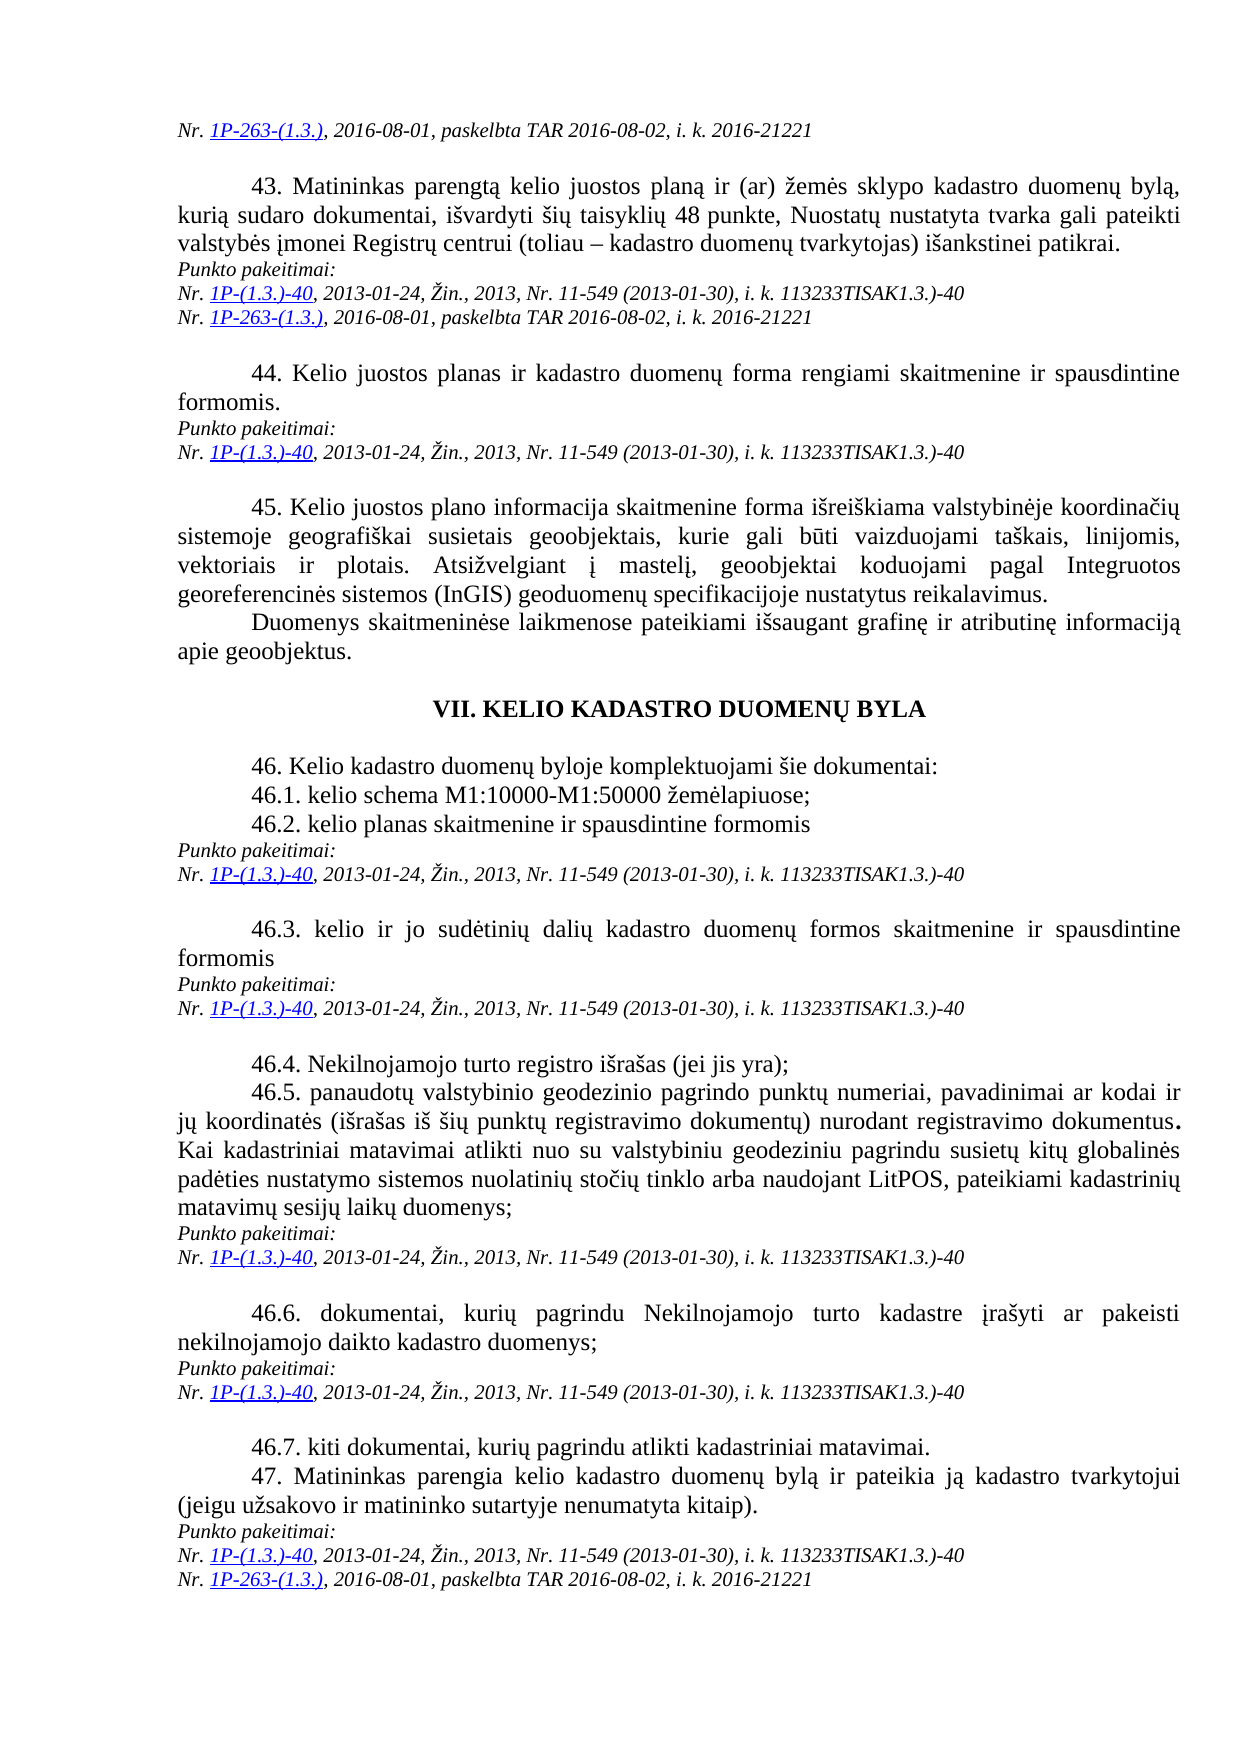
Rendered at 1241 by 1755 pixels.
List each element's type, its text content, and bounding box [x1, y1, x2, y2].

text Nr. 1P-(1.3.)-40, 2013-01-24, Žin., 2013, Nr. 11-549 (2013-01-30), i. k. 113233TISAK1.3.)-40 [177, 1380, 1181, 1404]
text Punkto pakeitimai: [177, 416, 1181, 440]
text Punkto pakeitimai: [177, 837, 1181, 862]
text 45. Kelio juostos plano informacija skaitmenine forma išreiškiama valstybinėje koordinačių sistemoje geografiškai susietais geoobjektais, kurie gali būti vaizduojami taškais, linijomis, vektoriais ir plotais. Atsižvelgiant į mastelį, geoobjektai koduojami pagal Integruotos georeferencinės sistemos (InGIS) geoduomenų specifikacijoje nustatytus reikalavimus. [177, 492, 1181, 607]
text Nr. 1P-263-(1.3.), 2016-08-01, paskelbta TAR 2016-08-02, i. k. 2016-21221 [177, 305, 1181, 329]
text 46.5. panaudotų valstybinio geodezinio pagrindo punktų numeriai, pavadinimai ar kodai ir jų koordinatės (išrašas iš šių punktų registravimo dokumentų) nurodant registravimo dokumentus. Kai kadastriniai matavimai atlikti nuo su valstybiniu geodeziniu pagrindu susietų kitų globalinės padėties nustatymo sistemos nuolatinių stočių tinklo arba naudojant LitPOS, pateikiami kadastrinių matavimų sesijų laikų duomenys; [177, 1077, 1181, 1221]
text Nr. 1P-(1.3.)-40, 2013-01-24, Žin., 2013, Nr. 11-549 (2013-01-30), i. k. 113233TISAK1.3.)-40 [177, 1543, 1181, 1567]
text 46.7. kiti dokumentai, kurių pagrindu atlikti kadastriniai matavimai. [177, 1432, 1181, 1461]
text Nr. 1P-263-(1.3.), 2016-08-01, paskelbta TAR 2016-08-02, i. k. 2016-21221 [177, 118, 1181, 142]
text Nr. 1P-(1.3.)-40, 2013-01-24, Žin., 2013, Nr. 11-549 (2013-01-30), i. k. 113233TISAK1.3.)-40 [177, 862, 1181, 886]
text VII. KELIO KADASTRO DUOMENŲ BYLA [177, 694, 1181, 722]
text 44. Kelio juostos planas ir kadastro duomenų forma rengiami skaitmenine ir spausdintine formomis. [177, 358, 1181, 416]
text 46.4. Nekilnojamojo turto registro išrašas (jei jis yra); [177, 1049, 1181, 1077]
text 46.6. dokumentai, kurių pagrindu Nekilnojamojo turto kadastre įrašyti ar pakeisti nekilnojamojo daikto kadastro duomenys; [177, 1298, 1181, 1356]
text Duomenys skaitmeninėse laikmenose pateikiami išsaugant grafinę ir atributinę informaciją apie geoobjektus. [177, 607, 1181, 665]
text 46. Kelio kadastro duomenų byloje komplektuojami šie dokumentai: [177, 751, 1181, 780]
text Punkto pakeitimai: [177, 257, 1181, 281]
text Punkto pakeitimai: [177, 1356, 1181, 1380]
text 46.2. kelio planas skaitmenine ir spausdintine formomis [177, 809, 1181, 837]
text 47. Matininkas parengia kelio kadastro duomenų bylą ir pateikia ją kadastro tvarkytojui (jeigu užsakovo ir matininko sutartyje nenumatyta kitaip). [177, 1461, 1181, 1519]
text Nr. 1P-(1.3.)-40, 2013-01-24, Žin., 2013, Nr. 11-549 (2013-01-30), i. k. 113233TISAK1.3.)-40 [177, 1245, 1181, 1269]
text 46.1. kelio schema M1:10000-M1:50000 žemėlapiuose; [177, 780, 1181, 809]
text Nr. 1P-(1.3.)-40, 2013-01-24, Žin., 2013, Nr. 11-549 (2013-01-30), i. k. 113233TISAK1.3.)-40 [177, 281, 1181, 305]
text 43. Matininkas parengtą kelio juostos planą ir (ar) žemės sklypo kadastro duomenų bylą, kurią sudaro dokumentai, išvardyti šių taisyklių 48 punkte, Nuostatų nustatyta tvarka gali pateikti valstybės įmonei Registrų centrui (toliau – kadastro duomenų tvarkytojas) išankstinei patikrai. [177, 171, 1181, 257]
text Punkto pakeitimai: [177, 1221, 1181, 1245]
text Punkto pakeitimai: [177, 972, 1181, 996]
text Nr. 1P-263-(1.3.), 2016-08-01, paskelbta TAR 2016-08-02, i. k. 2016-21221 [177, 1567, 1181, 1591]
text Nr. 1P-(1.3.)-40, 2013-01-24, Žin., 2013, Nr. 11-549 (2013-01-30), i. k. 113233TISAK1.3.)-40 [177, 440, 1181, 464]
text Punkto pakeitimai: [177, 1519, 1181, 1543]
text 46.3. kelio ir jo sudėtinių dalių kadastro duomenų formos skaitmenine ir spausdintine formomis [177, 914, 1181, 972]
text Nr. 1P-(1.3.)-40, 2013-01-24, Žin., 2013, Nr. 11-549 (2013-01-30), i. k. 113233TISAK1.3.)-40 [177, 996, 1181, 1020]
